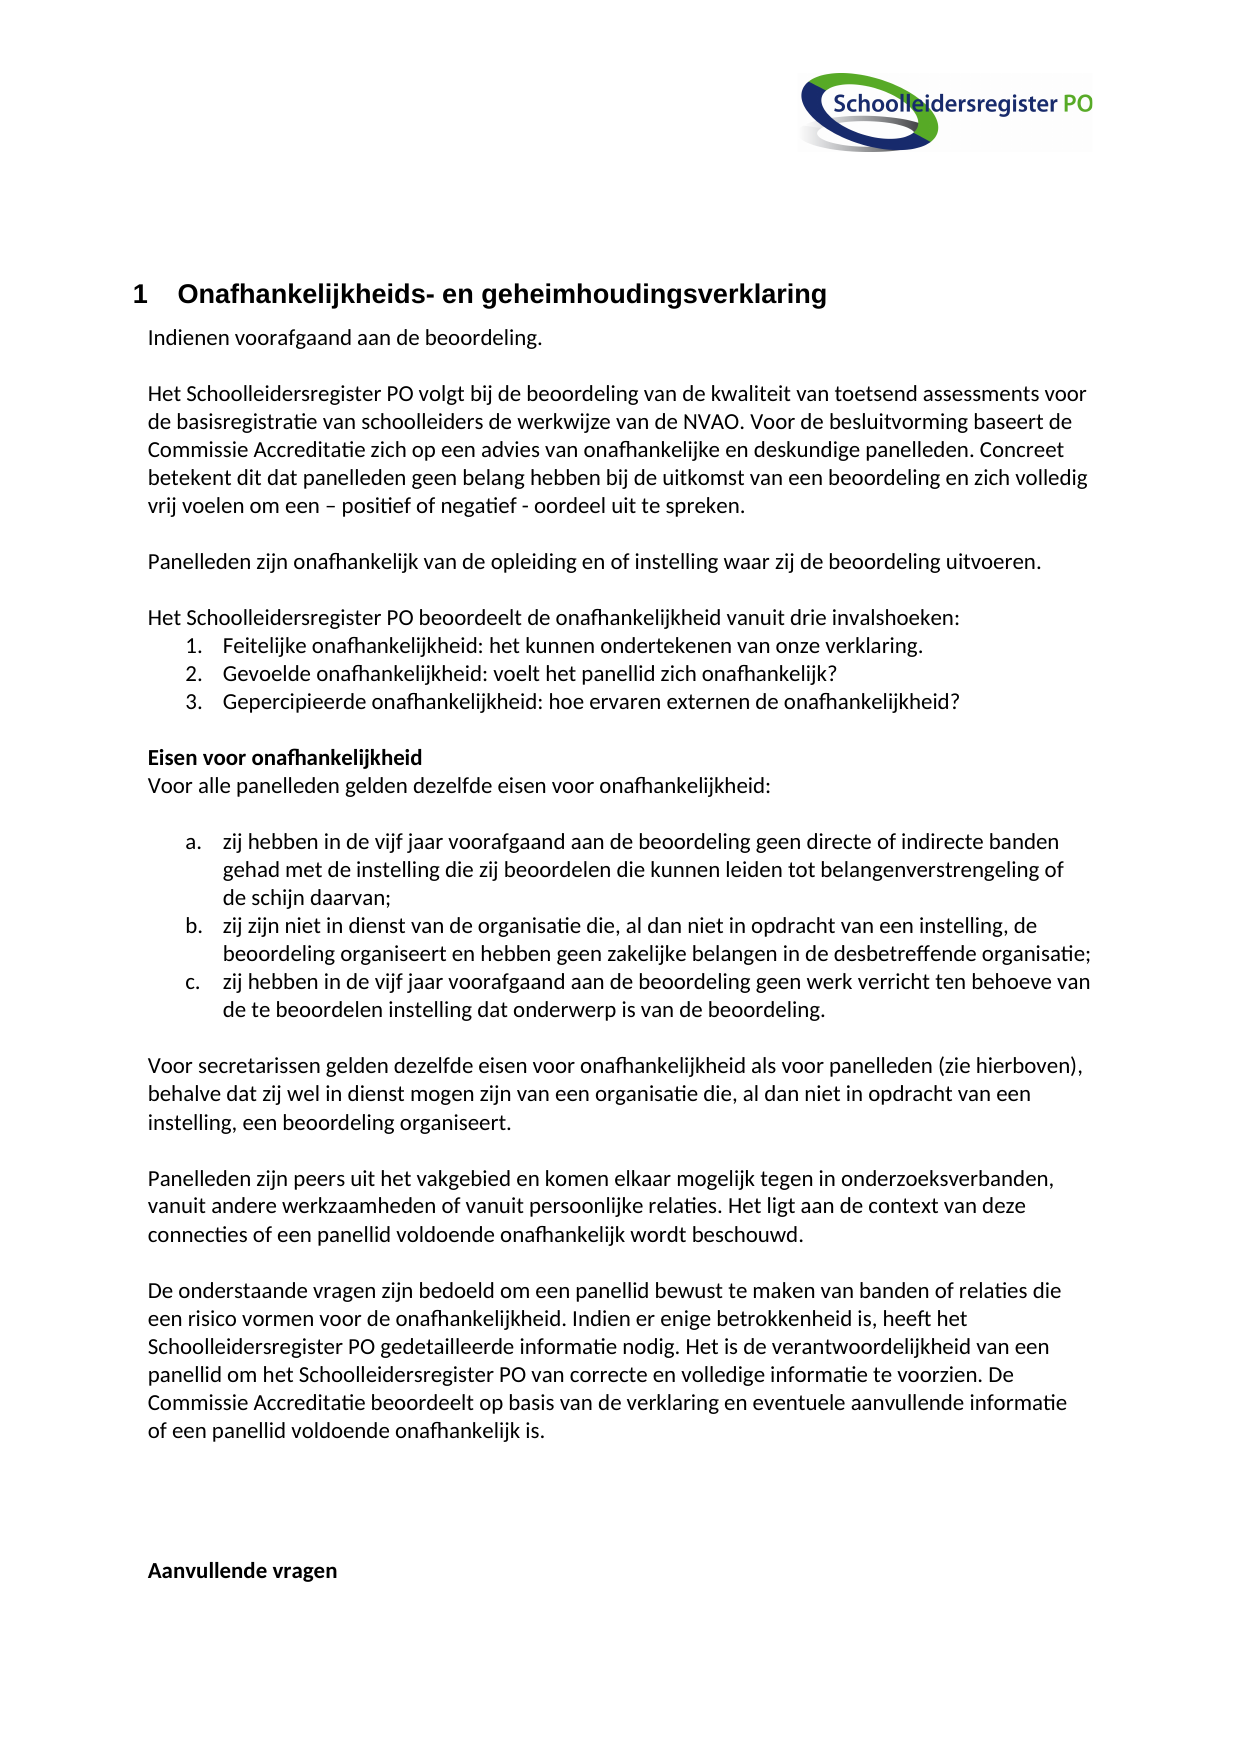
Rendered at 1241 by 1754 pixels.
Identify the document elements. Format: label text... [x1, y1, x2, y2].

text Eisen voor onafhankelijkheid [148, 743, 1092, 771]
list Feitelijke onafhankelijkheid: het kunnen ondertekenen van onze verklaring. [185, 631, 1092, 659]
text Voor alle panelleden gelden dezelfde eisen voor onafhankelijkheid: [148, 771, 1092, 799]
subtitle Onafhankelijkheids- en geheimhoudingsverklaring [148, 273, 1092, 311]
text Het Schoolleidersregister PO beoordeelt de onafhankelijkheid vanuit drie invalshoeken: [148, 603, 1092, 631]
text Aanvullende vragen [148, 1556, 1092, 1584]
text Het Schoolleidersregister PO volgt bij de beoordeling van de kwaliteit van toetsend assessments voor de basisregistratie van schoolleiders de werkwijze van de NVAO. Voor de besluitvorming baseert de Commissie Accreditatie zich op een advies van onafhankelijke en deskundige panelleden. Concreet betekent dit dat panelleden geen belang hebben bij de uitkomst van een beoordeling en zich volledig vrij voelen om een – positief of negatief - oordeel uit te spreken. [148, 379, 1092, 519]
list Gepercipieerde onafhankelijkheid: hoe ervaren externen de onafhankelijkheid? [185, 687, 1092, 715]
text Panelleden zijn onafhankelijk van de opleiding en of instelling waar zij de beoordeling uitvoeren. [148, 547, 1092, 575]
list zij hebben in de vijf jaar voorafgaand aan de beoordeling geen werk verricht ten behoeve van de te beoordelen instelling dat onderwerp is van de beoordeling. [185, 967, 1092, 1023]
text Panelleden zijn peers uit het vakgebied en komen elkaar mogelijk tegen in onderzoeksverbanden, vanuit andere werkzaamheden of vanuit persoonlijke relaties. Het ligt aan de context van deze connecties of een panellid voldoende onafhankelijk wordt beschouwd. [148, 1164, 1092, 1248]
text Voor secretarissen gelden dezelfde eisen voor onafhankelijkheid als voor panelleden (zie hierboven), behalve dat zij wel in dienst mogen zijn van een organisatie die, al dan niet in opdracht van een instelling, een beoordeling organiseert. [148, 1052, 1092, 1136]
list zij zijn niet in dienst van de organisatie die, al dan niet in opdracht van een instelling, de beoordeling organiseert en hebben geen zakelijke belangen in de desbetreffende organisatie; [185, 911, 1092, 967]
text Indienen voorafgaand aan de beoordeling. [148, 323, 1092, 351]
list Gevoelde onafhankelijkheid: voelt het panellid zich onafhankelijk? [185, 659, 1092, 687]
list zij hebben in de vijf jaar voorafgaand aan de beoordeling geen directe of indirecte banden gehad met de instelling die zij beoordelen die kunnen leiden tot belangenverstrengeling of de schijn daarvan; [185, 827, 1092, 911]
text De onderstaande vragen zijn bedoeld om een panellid bewust te maken van banden of relaties die een risico vormen voor de onafhankelijkheid. Indien er enige betrokkenheid is, heeft het Schoolleidersregister PO gedetailleerde informatie nodig. Het is de verantwoordelijkheid van een panellid om het Schoolleidersregister PO van correcte en volledige informatie te voorzien. De Commissie Accreditatie beoordeelt op basis van de verklaring en eventuele aanvullende informatie of een panellid voldoende onafhankelijk is. [148, 1276, 1092, 1444]
